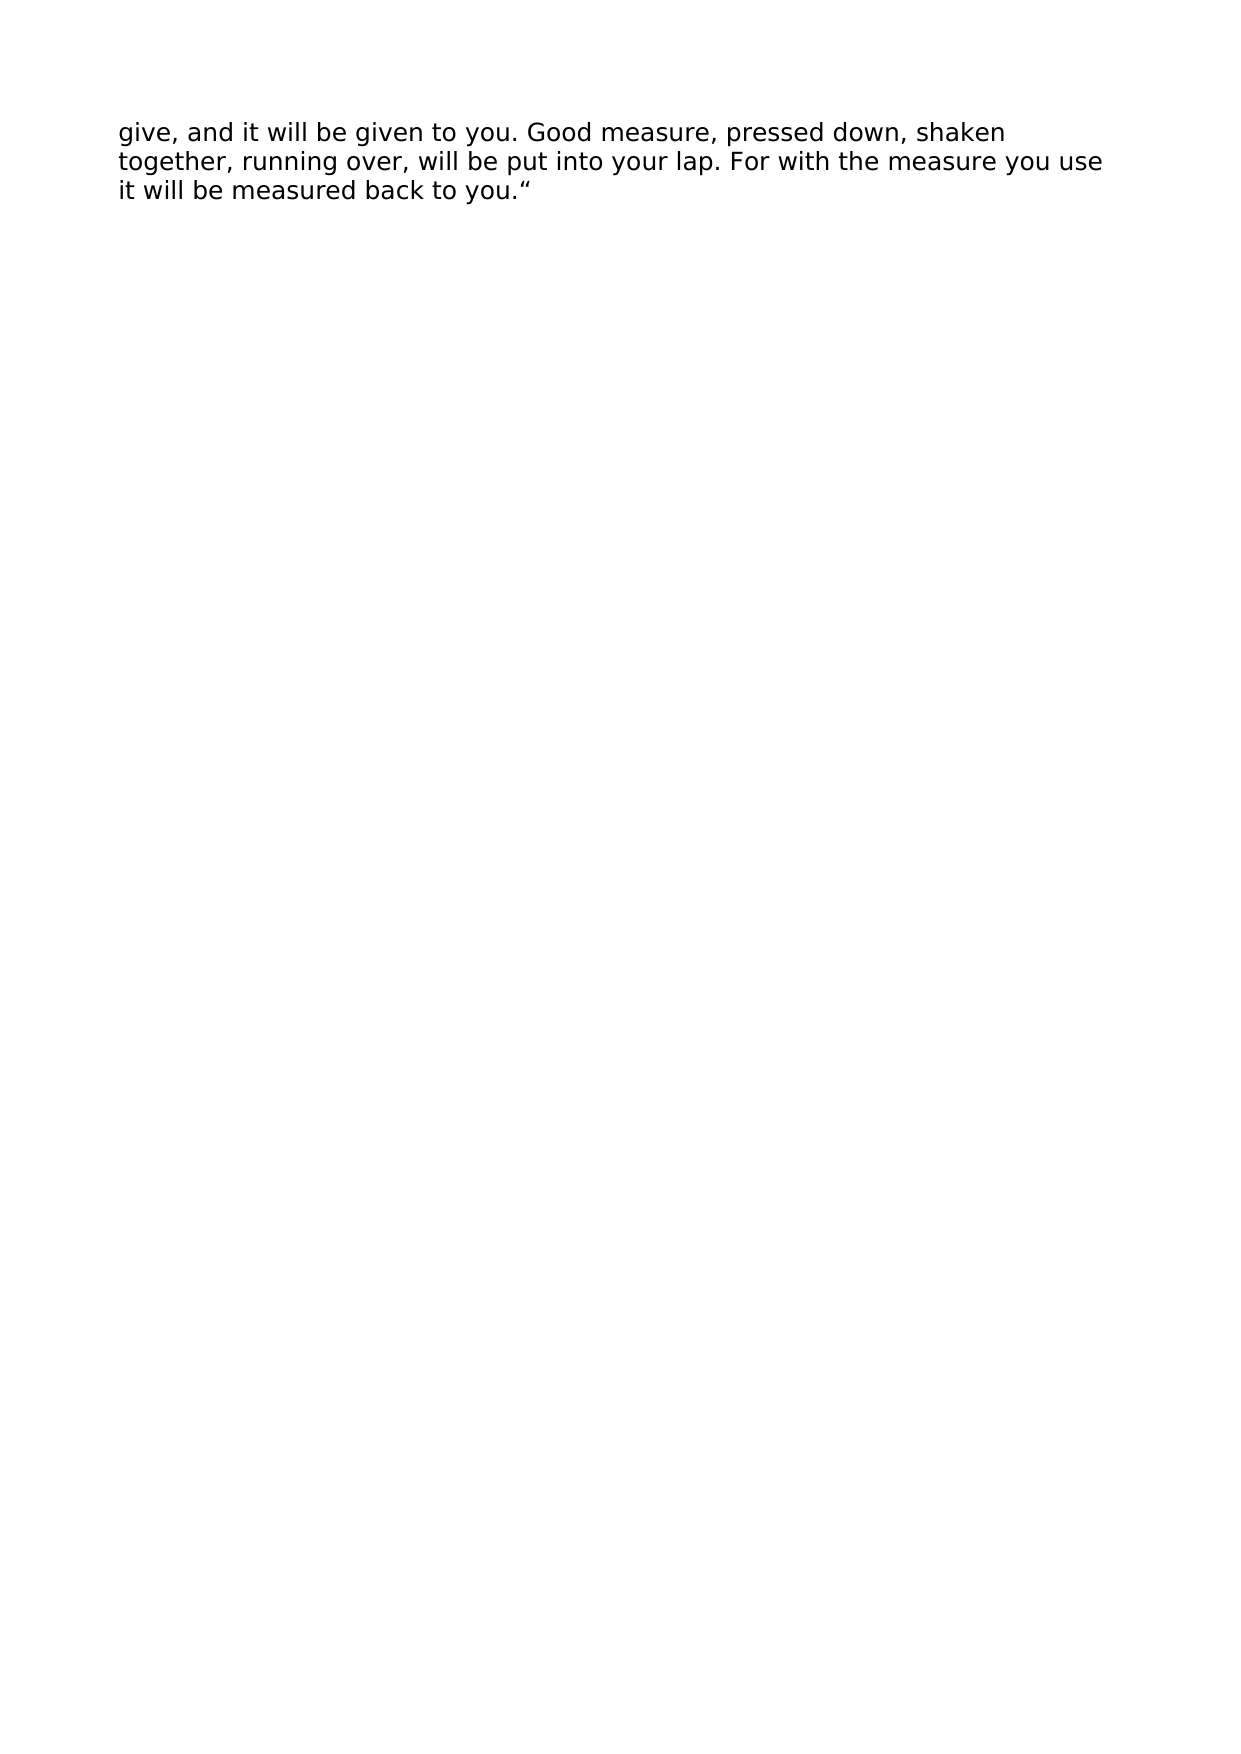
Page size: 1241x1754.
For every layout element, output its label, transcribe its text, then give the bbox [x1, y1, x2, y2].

text give, and it will be given to you. Good measure, pressed down, shaken together, running over, will be put into your lap. For with the measure you use it will be measured back to you.“ [118, 118, 1122, 206]
